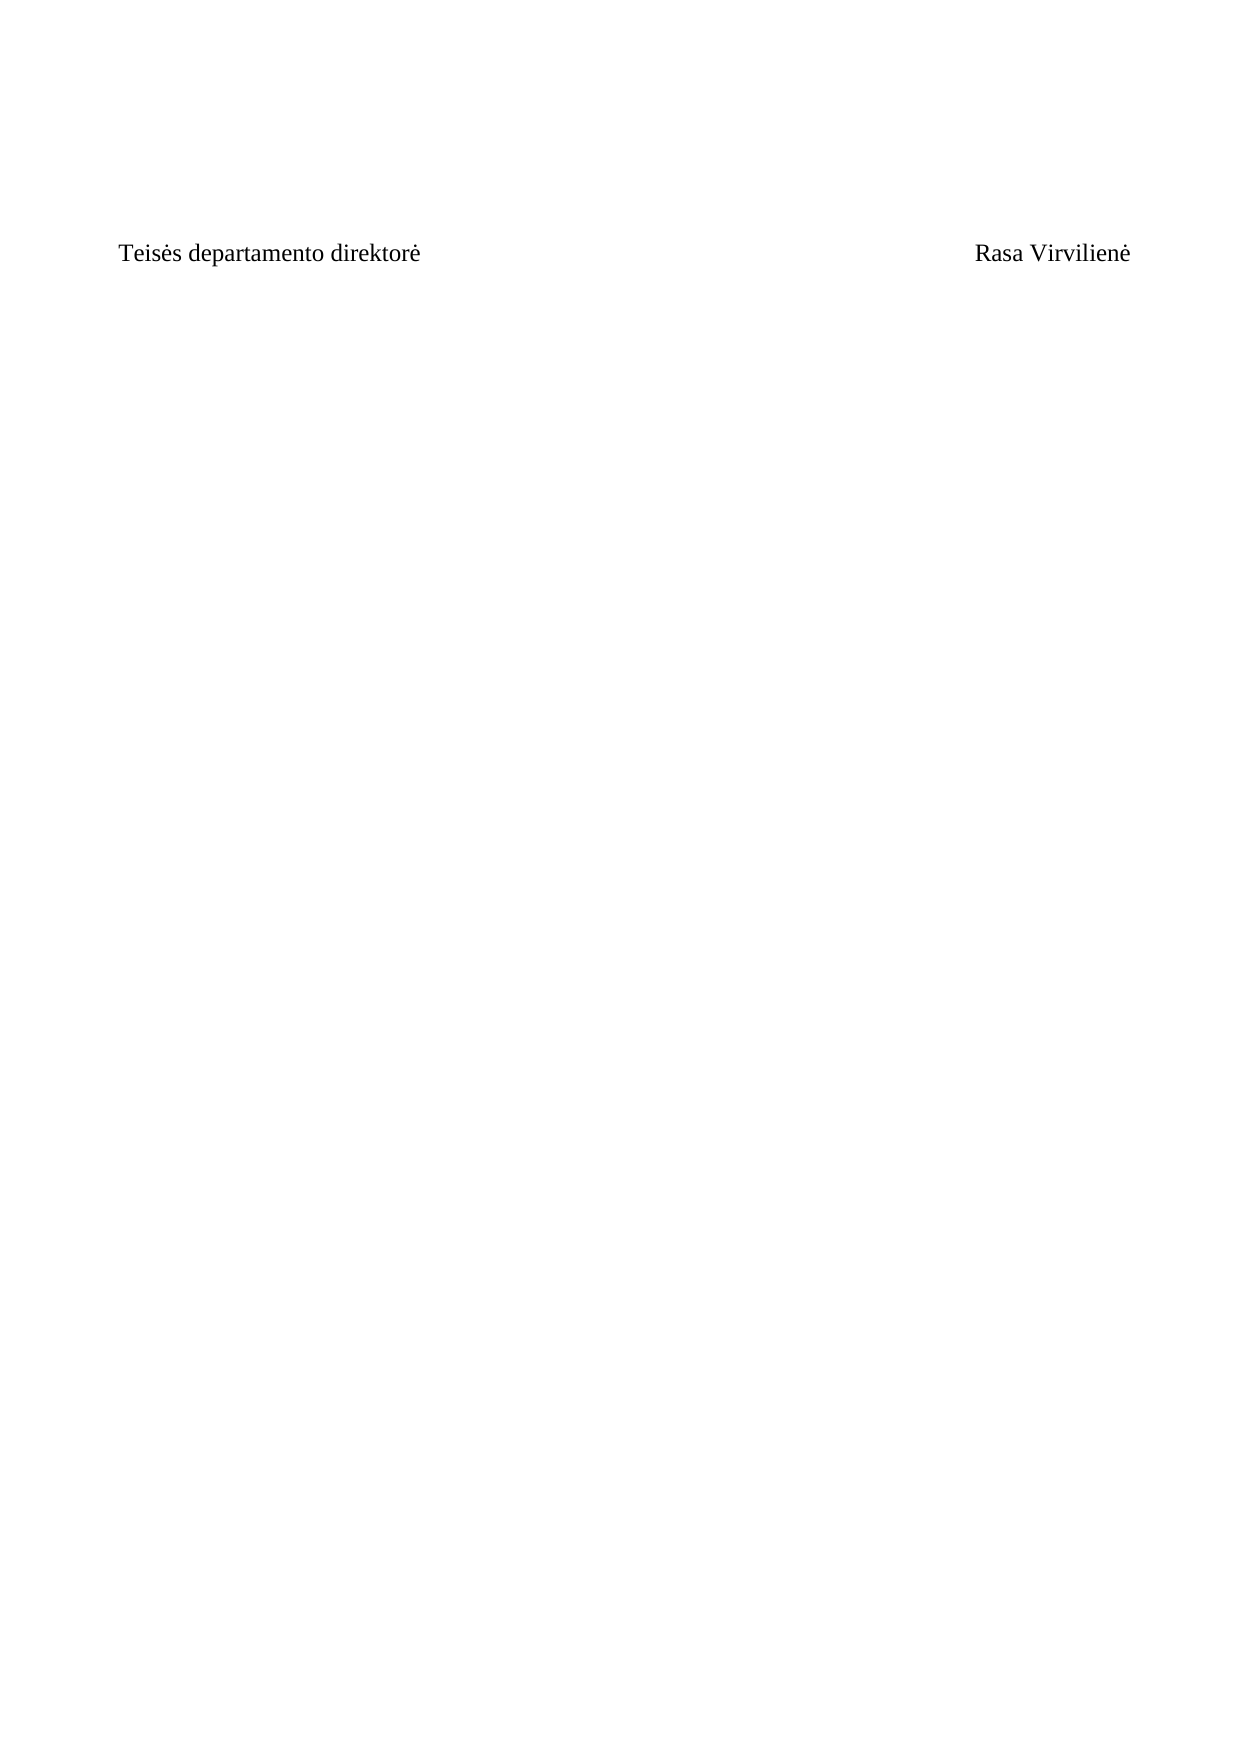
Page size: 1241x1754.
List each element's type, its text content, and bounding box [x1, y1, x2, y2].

text Teisės departamento direktorė Rasa Virvilienė [118, 238, 1181, 267]
